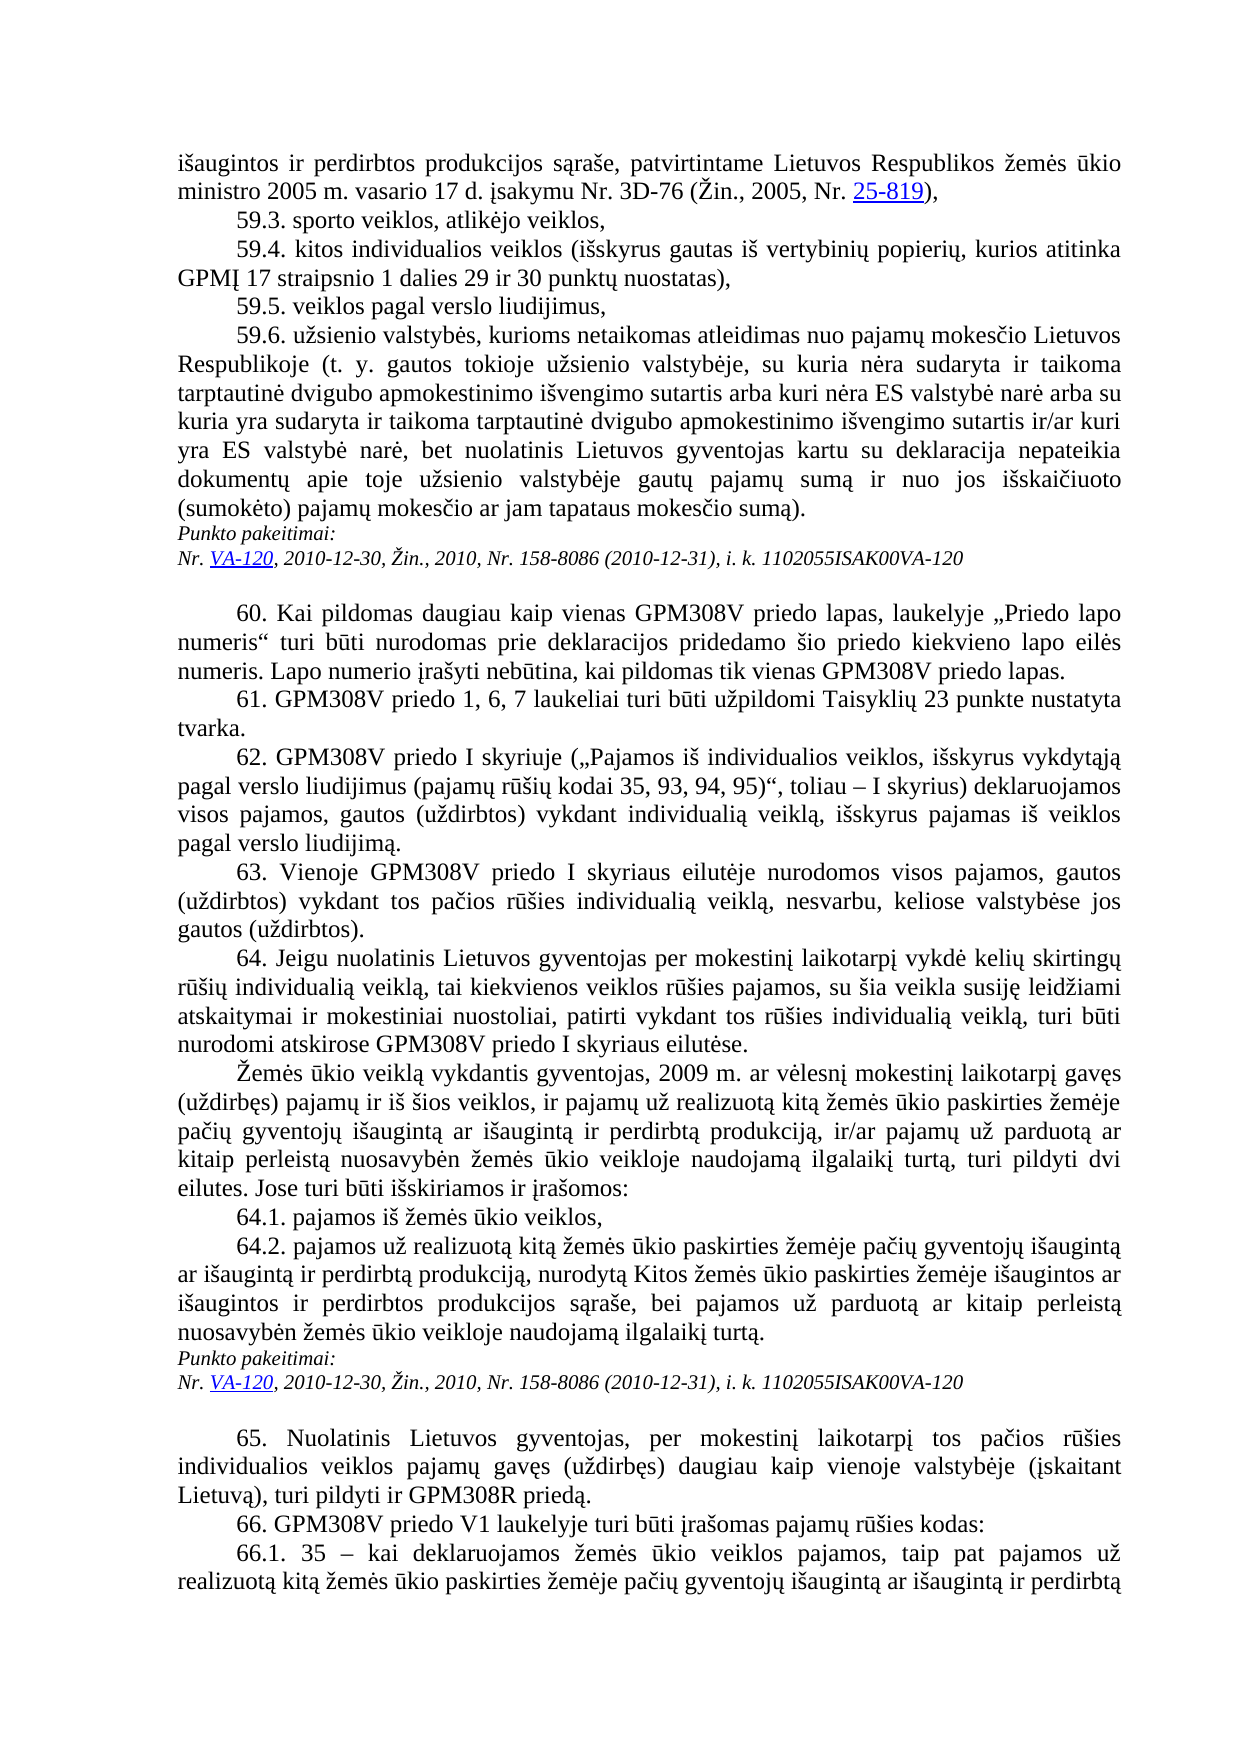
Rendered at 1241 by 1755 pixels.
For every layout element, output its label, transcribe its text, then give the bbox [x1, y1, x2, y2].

text 59.4. kitos individualios veiklos (išskyrus gautas iš vertybinių popierių, kurios atitinka GPMĮ 17 straipsnio 1 dalies 29 ir 30 punktų nuostatas), [177, 234, 1122, 291]
text 64. Jeigu nuolatinis Lietuvos gyventojas per mokestinį laikotarpį vykdė kelių skirtingų rūšių individualią veiklą, tai kiekvienos veiklos rūšies pajamos, su šia veikla susiję leidžiami atskaitymai ir mokestiniai nuostoliai, patirti vykdant tos rūšies individualią veiklą, turi būti nurodomi atskirose GPM308V priedo I skyriaus eilutėse. [177, 943, 1122, 1058]
text Punkto pakeitimai: [177, 521, 1122, 545]
text 59.6. užsienio valstybės, kurioms netaikomas atleidimas nuo pajamų mokesčio Lietuvos Respublikoje (t. y. gautos tokioje užsienio valstybėje, su kuria nėra sudaryta ir taikoma tarptautinė dvigubo apmokestinimo išvengimo sutartis arba kuri nėra ES valstybė narė arba su kuria yra sudaryta ir taikoma tarptautinė dvigubo apmokestinimo išvengimo sutartis ir/ar kuri yra ES valstybė narė, bet nuolatinis Lietuvos gyventojas kartu su deklaracija nepateikia dokumentų apie toje užsienio valstybėje gautų pajamų sumą ir nuo jos išskaičiuoto (sumokėto) pajamų mokesčio ar jam tapataus mokesčio sumą). [177, 320, 1122, 521]
text 59.3. sporto veiklos, atlikėjo veiklos, [177, 205, 1122, 234]
text 59.5. veiklos pagal verslo liudijimus, [177, 291, 1122, 320]
text Nr. VA-120, 2010-12-30, Žin., 2010, Nr. 158-8086 (2010-12-31), i. k. 1102055ISAK00VA-120 [177, 545, 1122, 569]
text 66. GPM308V priedo V1 laukelyje turi būti įrašomas pajamų rūšies kodas: [177, 1509, 1122, 1538]
text Žemės ūkio veiklą vykdantis gyventojas, 2009 m. ar vėlesnį mokestinį laikotarpį gavęs (uždirbęs) pajamų ir iš šios veiklos, ir pajamų už realizuotą kitą žemės ūkio paskirties žemėje pačių gyventojų išaugintą ar išaugintą ir perdirbtą produkciją, ir/ar pajamų už parduotą ar kitaip perleistą nuosavybėn žemės ūkio veikloje naudojamą ilgalaikį turtą, turi pildyti dvi eilutes. Jose turi būti išskiriamos ir įrašomos: [177, 1058, 1122, 1202]
text 64.1. pajamos iš žemės ūkio veiklos, [177, 1202, 1122, 1231]
text Nr. VA-120, 2010-12-30, Žin., 2010, Nr. 158-8086 (2010-12-31), i. k. 1102055ISAK00VA-120 [177, 1370, 1122, 1394]
text 64.2. pajamos už realizuotą kitą žemės ūkio paskirties žemėje pačių gyventojų išaugintą ar išaugintą ir perdirbtą produkciją, nurodytą Kitos žemės ūkio paskirties žemėje išaugintos ar išaugintos ir perdirbtos produkcijos sąraše, bei pajamos už parduotą ar kitaip perleistą nuosavybėn žemės ūkio veikloje naudojamą ilgalaikį turtą. [177, 1231, 1122, 1346]
text 65. Nuolatinis Lietuvos gyventojas, per mokestinį laikotarpį tos pačios rūšies individualios veiklos pajamų gavęs (uždirbęs) daugiau kaip vienoje valstybėje (įskaitant Lietuvą), turi pildyti ir GPM308R priedą. [177, 1423, 1122, 1509]
text Punkto pakeitimai: [177, 1346, 1122, 1370]
text 62. GPM308V priedo I skyriuje („Pajamos iš individualios veiklos, išskyrus vykdytąją pagal verslo liudijimus (pajamų rūšių kodai 35, 93, 94, 95)“, toliau – I skyrius) deklaruojamos visos pajamos, gautos (uždirbtos) vykdant individualią veiklą, išskyrus pajamas iš veiklos pagal verslo liudijimą. [177, 742, 1122, 857]
text išaugintos ir perdirbtos produkcijos sąraše, patvirtintame Lietuvos Respublikos žemės ūkio ministro 2005 m. vasario 17 d. įsakymu Nr. 3D-76 (Žin., 2005, Nr. 25-819), [177, 148, 1122, 205]
text 60. Kai pildomas daugiau kaip vienas GPM308V priedo lapas, laukelyje „Priedo lapo numeris“ turi būti nurodomas prie deklaracijos pridedamo šio priedo kiekvieno lapo eilės numeris. Lapo numerio įrašyti nebūtina, kai pildomas tik vienas GPM308V priedo lapas. [177, 598, 1122, 684]
text 61. GPM308V priedo 1, 6, 7 laukeliai turi būti užpildomi Taisyklių 23 punkte nustatyta tvarka. [177, 684, 1122, 742]
text 66.1. 35 – kai deklaruojamos žemės ūkio veiklos pajamos, taip pat pajamos už realizuotą kitą žemės ūkio paskirties žemėje pačių gyventojų išaugintą ar išaugintą ir perdirbtą [177, 1538, 1122, 1595]
text 63. Vienoje GPM308V priedo I skyriaus eilutėje nurodomos visos pajamos, gautos (uždirbtos) vykdant tos pačios rūšies individualią veiklą, nesvarbu, keliose valstybėse jos gautos (uždirbtos). [177, 857, 1122, 943]
